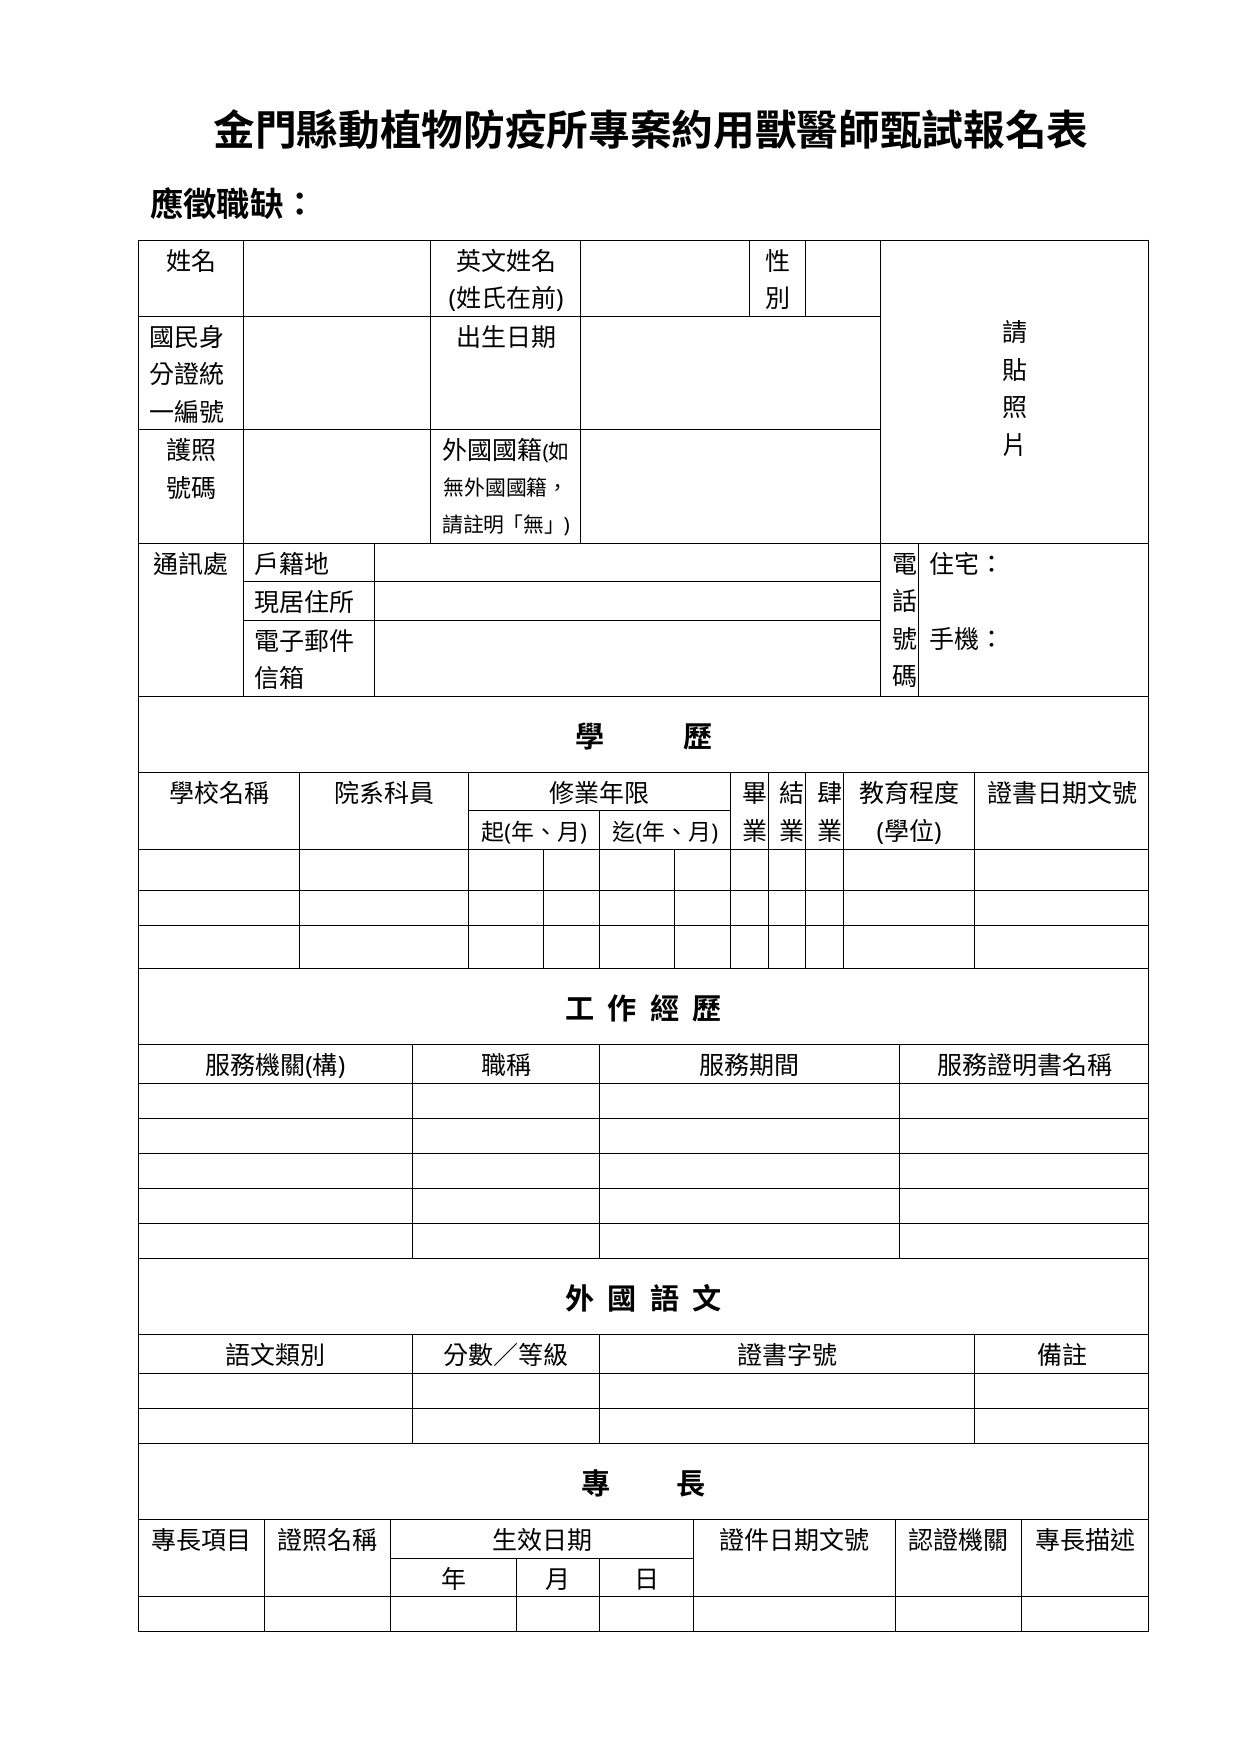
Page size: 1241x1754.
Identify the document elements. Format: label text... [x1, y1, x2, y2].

table_cell [806, 891, 843, 925]
table_cell 修業年限 [469, 773, 730, 810]
table_cell 認證機關 [896, 1520, 1021, 1596]
table_cell [139, 850, 299, 890]
table_cell [139, 1409, 412, 1443]
table_cell [413, 1154, 599, 1188]
table_cell 肆業 [806, 773, 843, 849]
table_cell [769, 891, 805, 925]
table_cell 專長項目 [139, 1520, 264, 1596]
table_cell [600, 1374, 974, 1408]
table_header 請 貼 照 片 [881, 241, 1148, 543]
table_cell [900, 1084, 1148, 1118]
table_cell 專長描述 [1022, 1520, 1148, 1596]
table_cell 戶籍地 [244, 544, 374, 581]
table_cell [694, 1597, 895, 1631]
table_cell 專 長 [139, 1444, 1148, 1519]
table_cell [139, 1224, 412, 1258]
table_cell 教育程度(學位) [844, 773, 974, 849]
table_cell [844, 891, 974, 925]
table_header 英文姓名 (姓氏在前) [431, 241, 580, 316]
table_cell [600, 891, 674, 925]
table_cell [413, 1374, 599, 1408]
table_cell 證件日期文號 [694, 1520, 895, 1596]
table_cell 出生日期 [431, 317, 580, 429]
table_cell [806, 926, 843, 968]
table_cell [769, 926, 805, 968]
table_header 性別 [750, 241, 805, 316]
table_cell 外 國 語 文 [139, 1259, 1148, 1334]
table_cell 電話號碼 [881, 544, 918, 696]
table_cell 年 [391, 1559, 516, 1596]
table_cell [975, 850, 1148, 890]
table_cell [413, 1224, 599, 1258]
text 金門縣動植物防疫所專案約用獸醫師甄試報名表 [150, 89, 1152, 164]
table_cell 證照名稱 [265, 1520, 390, 1596]
table_cell [139, 1597, 264, 1631]
table_cell [581, 317, 880, 429]
table_cell [675, 891, 730, 925]
table_cell [244, 430, 430, 543]
table_cell [413, 1409, 599, 1443]
table_cell [600, 926, 674, 968]
table_cell [975, 891, 1148, 925]
table_header [806, 241, 880, 316]
table_cell [600, 1224, 899, 1258]
table_cell [544, 926, 599, 968]
table_cell [469, 850, 543, 890]
table_cell [675, 926, 730, 968]
table_cell [300, 891, 468, 925]
table_cell 現居住所 [244, 582, 374, 620]
table_cell [600, 850, 674, 890]
table_cell [300, 850, 468, 890]
table_cell [900, 1154, 1148, 1188]
table_cell 工 作 經 歷 [139, 969, 1148, 1044]
table_cell 證書日期文號 [975, 773, 1148, 849]
table_header 姓名 [139, 241, 243, 316]
table_cell 迄(年、月) [600, 811, 730, 849]
table_cell 通訊處 [139, 544, 243, 696]
table_cell [139, 1189, 412, 1223]
table_cell 電子郵件信箱 [244, 621, 374, 696]
table_cell 分數／等級 [413, 1335, 599, 1373]
table_cell [600, 1084, 899, 1118]
table_cell [600, 1154, 899, 1188]
table_cell [517, 1597, 599, 1631]
table_cell [300, 926, 468, 968]
table_cell [844, 850, 974, 890]
table_cell [413, 1084, 599, 1118]
table_cell [900, 1119, 1148, 1153]
table_cell [806, 850, 843, 890]
table_cell [375, 582, 880, 620]
table_cell 外國國籍(如無外國國籍，請註明「無」) [431, 430, 580, 543]
table_header [581, 241, 749, 316]
table_cell 學 歷 [139, 697, 1148, 772]
table_cell 院系科員 [300, 773, 468, 849]
table_cell 服務證明書名稱 [900, 1045, 1148, 1083]
table_cell [731, 891, 768, 925]
table_cell 生效日期 [391, 1520, 693, 1557]
table_cell [375, 621, 880, 696]
table_cell [375, 544, 880, 581]
table_cell [469, 926, 543, 968]
table_cell 備註 [975, 1335, 1148, 1373]
table_cell [844, 926, 974, 968]
table_cell 服務機關(構) [139, 1045, 412, 1083]
table_cell [975, 926, 1148, 968]
table_cell [139, 1374, 412, 1408]
table_cell [1022, 1597, 1148, 1631]
table_cell [900, 1224, 1148, 1258]
table_cell [391, 1597, 516, 1631]
table_cell [469, 891, 543, 925]
table_cell 學校名稱 [139, 773, 299, 849]
table_cell [139, 891, 299, 925]
table_cell 服務期間 [600, 1045, 899, 1083]
table_cell [731, 850, 768, 890]
table_cell 國民身分證統一編號 [139, 317, 243, 429]
table_cell 月 [517, 1559, 599, 1596]
table_cell 起(年、月) [469, 811, 599, 849]
table_cell 證書字號 [600, 1335, 974, 1373]
table_cell [675, 850, 730, 890]
table_cell [413, 1119, 599, 1153]
table_cell [769, 850, 805, 890]
table_cell [731, 926, 768, 968]
table_cell [544, 850, 599, 890]
table_cell [975, 1374, 1148, 1408]
table_cell 職稱 [413, 1045, 599, 1083]
table_cell [600, 1189, 899, 1223]
table_cell [896, 1597, 1021, 1631]
table_cell [544, 891, 599, 925]
table_cell [139, 1084, 412, 1118]
table_cell [600, 1597, 693, 1631]
table_cell [600, 1119, 899, 1153]
table_cell [975, 1409, 1148, 1443]
table_cell 畢業 [731, 773, 768, 849]
table_cell 護照 號碼 [139, 430, 243, 543]
table_cell [581, 430, 880, 543]
table_cell [265, 1597, 390, 1631]
table_cell 住宅： 手機： [919, 544, 1148, 696]
table_cell [413, 1189, 599, 1223]
table_cell [900, 1189, 1148, 1223]
table_cell 日 [600, 1559, 693, 1596]
table_header [244, 241, 430, 316]
table_cell [600, 1409, 974, 1443]
table_cell [139, 1119, 412, 1153]
table_cell [139, 926, 299, 968]
table_cell [139, 1154, 412, 1188]
table_cell 結 業 [769, 773, 805, 849]
text 應徵職缺： [150, 164, 1152, 239]
table_cell [244, 317, 430, 429]
table_cell 語文類別 [139, 1335, 412, 1373]
